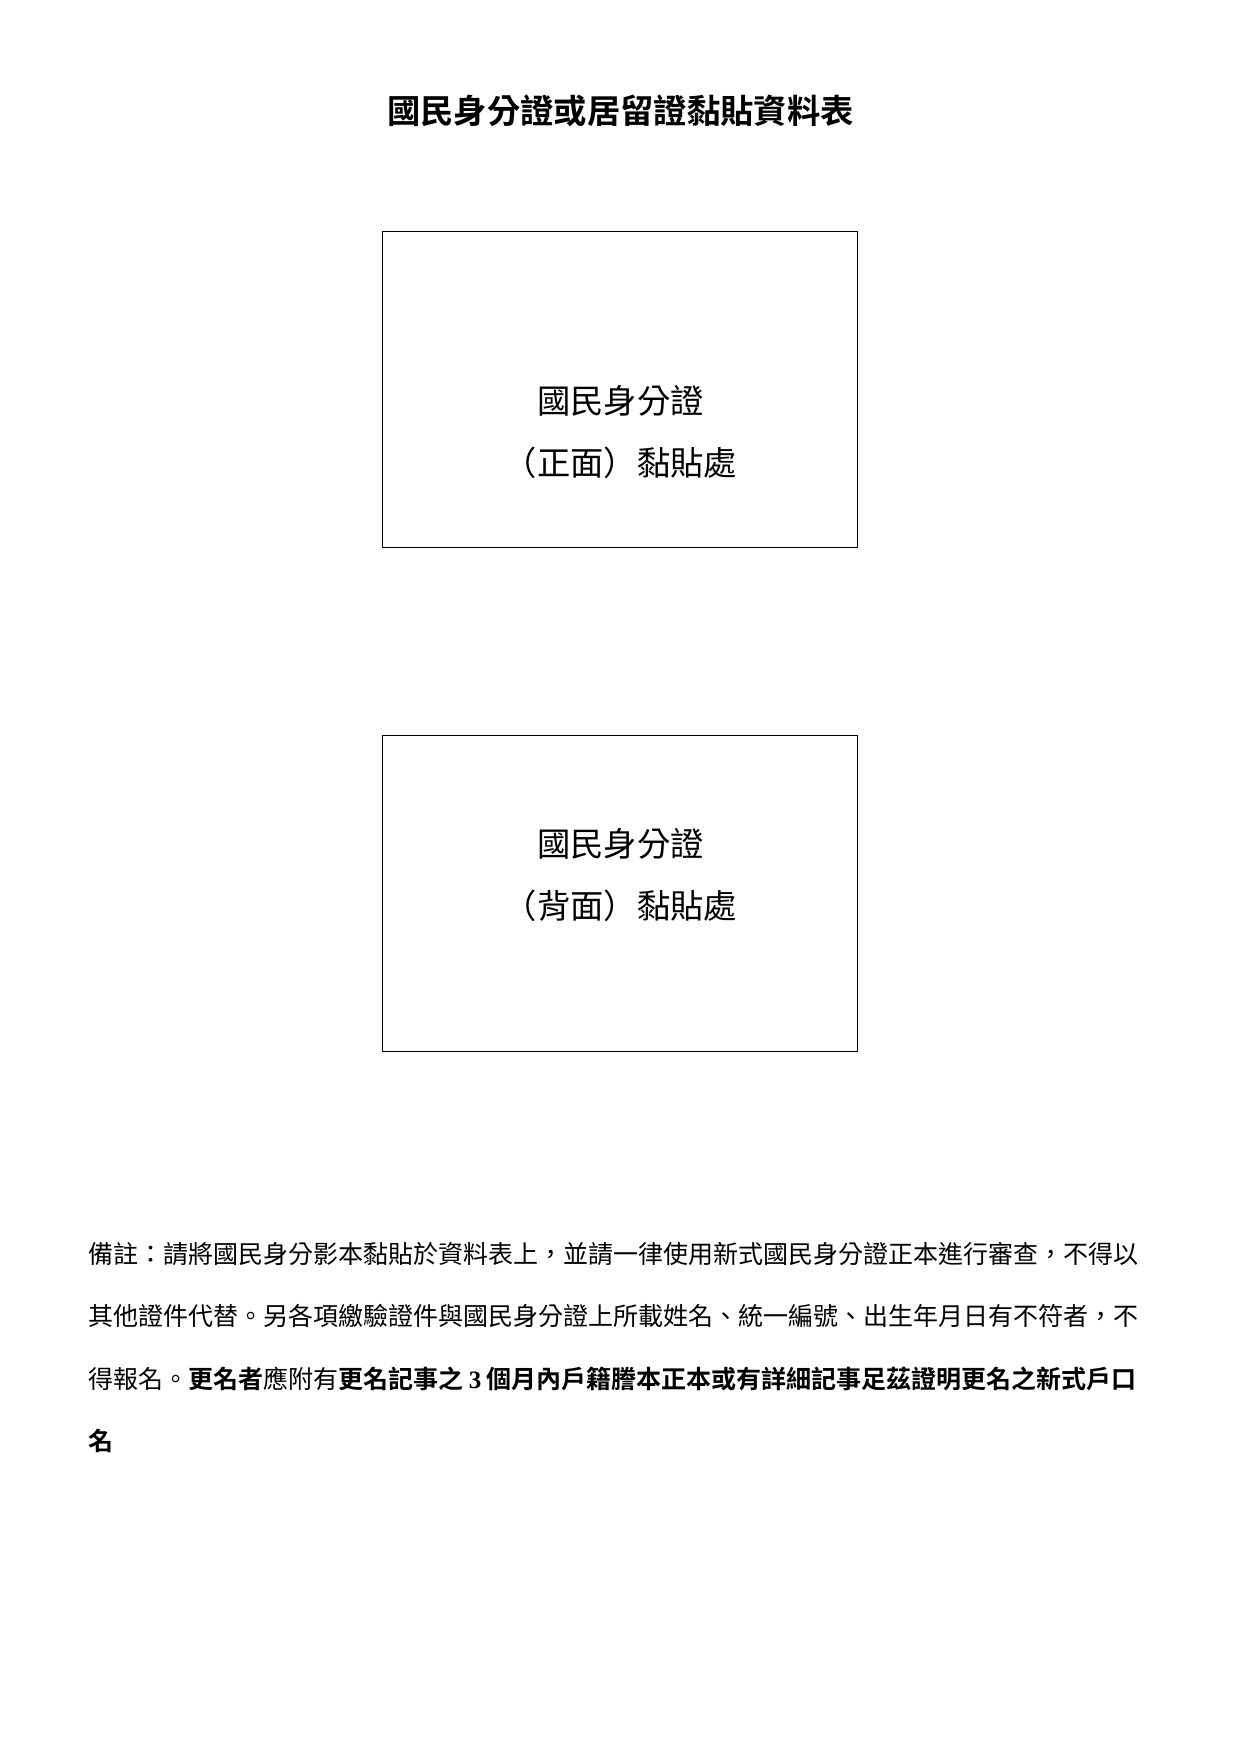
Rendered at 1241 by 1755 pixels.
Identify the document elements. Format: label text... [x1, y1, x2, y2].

table_header 國民身分證 （正面）黏貼處 [383, 232, 857, 547]
text 備註：請將國民身分影本黏貼於資料表上，並請一律使用新式國民身分證正本進行審查，不得以其他證件代替。另各項繳驗證件與國民身分證上所載姓名、統一編號、出生年月日有不符者，不得報名。更名者應附有更名記事之3個月內戶籍謄本正本或有詳細記事足茲證明更名之新式戶口名 [89, 1211, 1152, 1461]
table_cell 國民身分證 （背面）黏貼處 [383, 736, 857, 1051]
table_cell [383, 548, 858, 735]
text 國民身分證或居留證黏貼資料表 [89, 67, 1152, 130]
